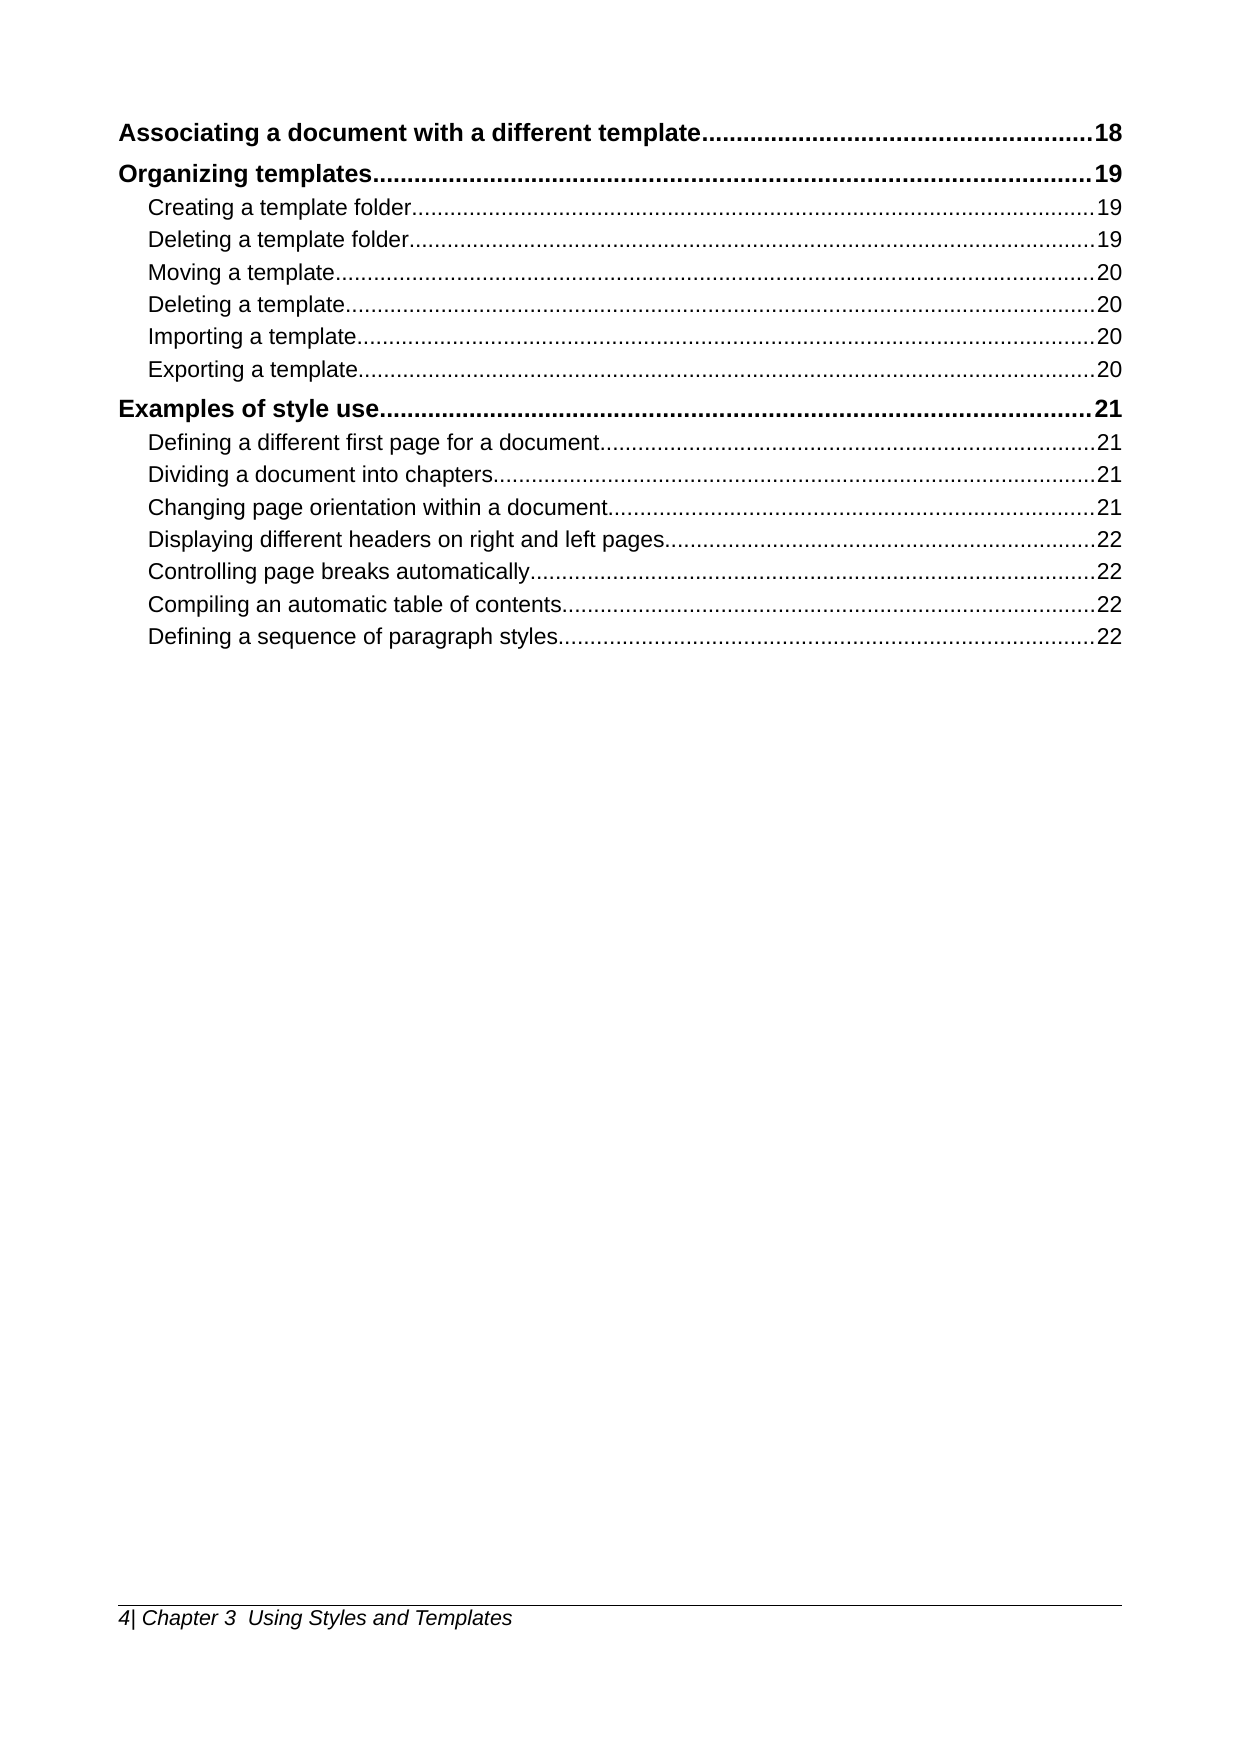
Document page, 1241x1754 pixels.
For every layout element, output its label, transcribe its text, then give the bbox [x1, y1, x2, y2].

text Importing a template 20 [148, 323, 1122, 349]
text Examples of style use 21 [118, 394, 1122, 423]
text Displaying different headers on right and left pages 22 [148, 526, 1122, 552]
text Exporting a template 20 [148, 356, 1122, 382]
text Deleting a template 20 [148, 291, 1122, 317]
text Defining a different first page for a document 21 [148, 429, 1122, 455]
text Changing page orientation within a document 21 [148, 493, 1122, 520]
text Compiling an automatic table of contents 22 [148, 591, 1122, 617]
text Deleting a template folder 19 [148, 226, 1122, 252]
text Dividing a document into chapters 21 [148, 461, 1122, 487]
text Moving a template 20 [148, 258, 1122, 285]
text Controlling page breaks automatically 22 [148, 558, 1122, 585]
text Creating a template folder 19 [148, 194, 1122, 220]
text Organizing templates 19 [118, 159, 1122, 188]
text Defining a sequence of paragraph styles 22 [148, 623, 1122, 649]
text Associating a document with a different template 18 [118, 118, 1122, 147]
